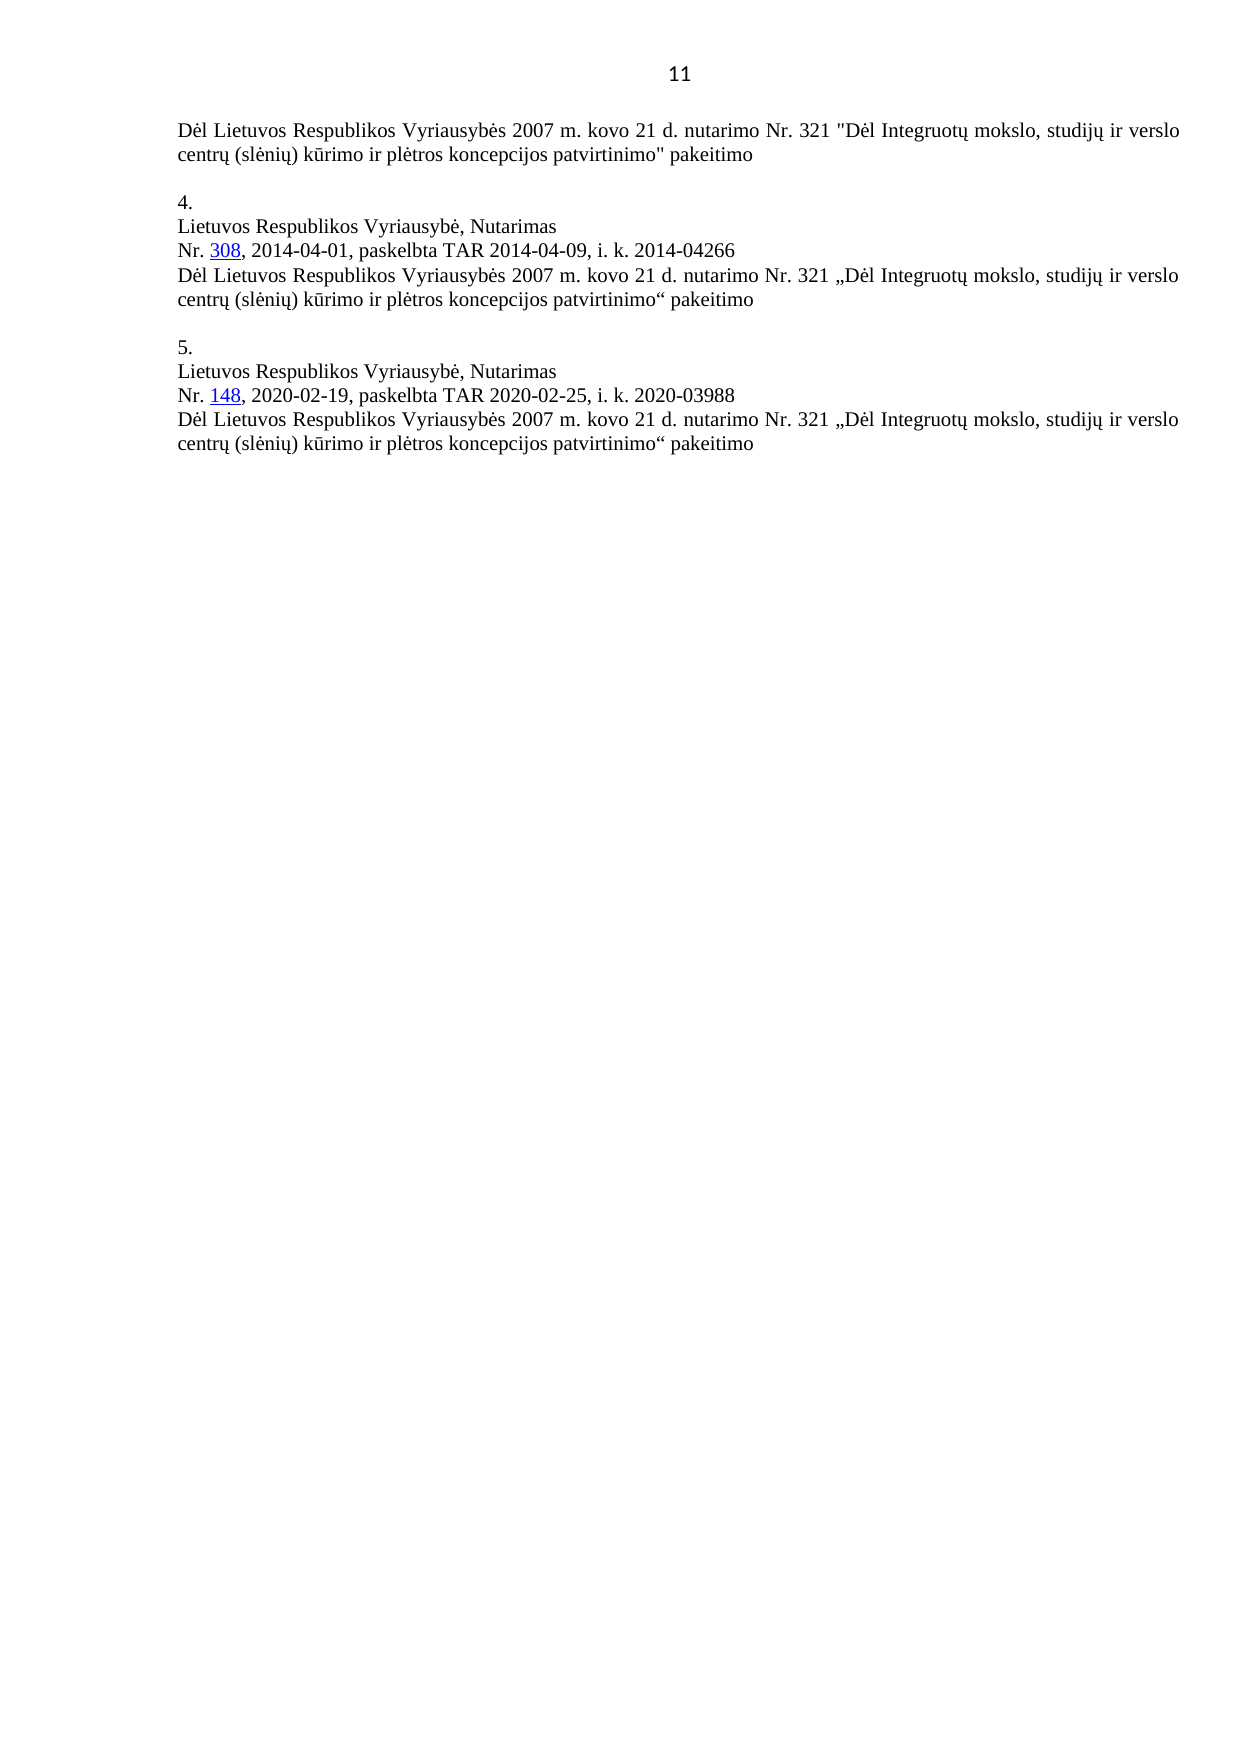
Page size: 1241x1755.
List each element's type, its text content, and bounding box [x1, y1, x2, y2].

text Dėl Lietuvos Respublikos Vyriausybės 2007 m. kovo 21 d. nutarimo Nr. 321 "Dėl Integruotų mokslo, studijų ir verslo centrų (slėnių) kūrimo ir plėtros koncepcijos patvirtinimo" pakeitimo [177, 118, 1181, 166]
text Dėl Lietuvos Respublikos Vyriausybės 2007 m. kovo 21 d. nutarimo Nr. 321 „Dėl Integruotų mokslo, studijų ir verslo centrų (slėnių) kūrimo ir plėtros koncepcijos patvirtinimo“ pakeitimo [177, 262, 1181, 311]
text 4. [177, 190, 1181, 214]
text Nr. 148, 2020-02-19, paskelbta TAR 2020-02-25, i. k. 2020-03988 [177, 383, 1181, 407]
text Nr. 308, 2014-04-01, paskelbta TAR 2014-04-09, i. k. 2014-04266 [177, 238, 1181, 262]
text Lietuvos Respublikos Vyriausybė, Nutarimas [177, 359, 1181, 383]
text 5. [177, 335, 1181, 359]
text Lietuvos Respublikos Vyriausybė, Nutarimas [177, 214, 1181, 238]
text Dėl Lietuvos Respublikos Vyriausybės 2007 m. kovo 21 d. nutarimo Nr. 321 „Dėl Integruotų mokslo, studijų ir verslo centrų (slėnių) kūrimo ir plėtros koncepcijos patvirtinimo“ pakeitimo [177, 407, 1181, 455]
